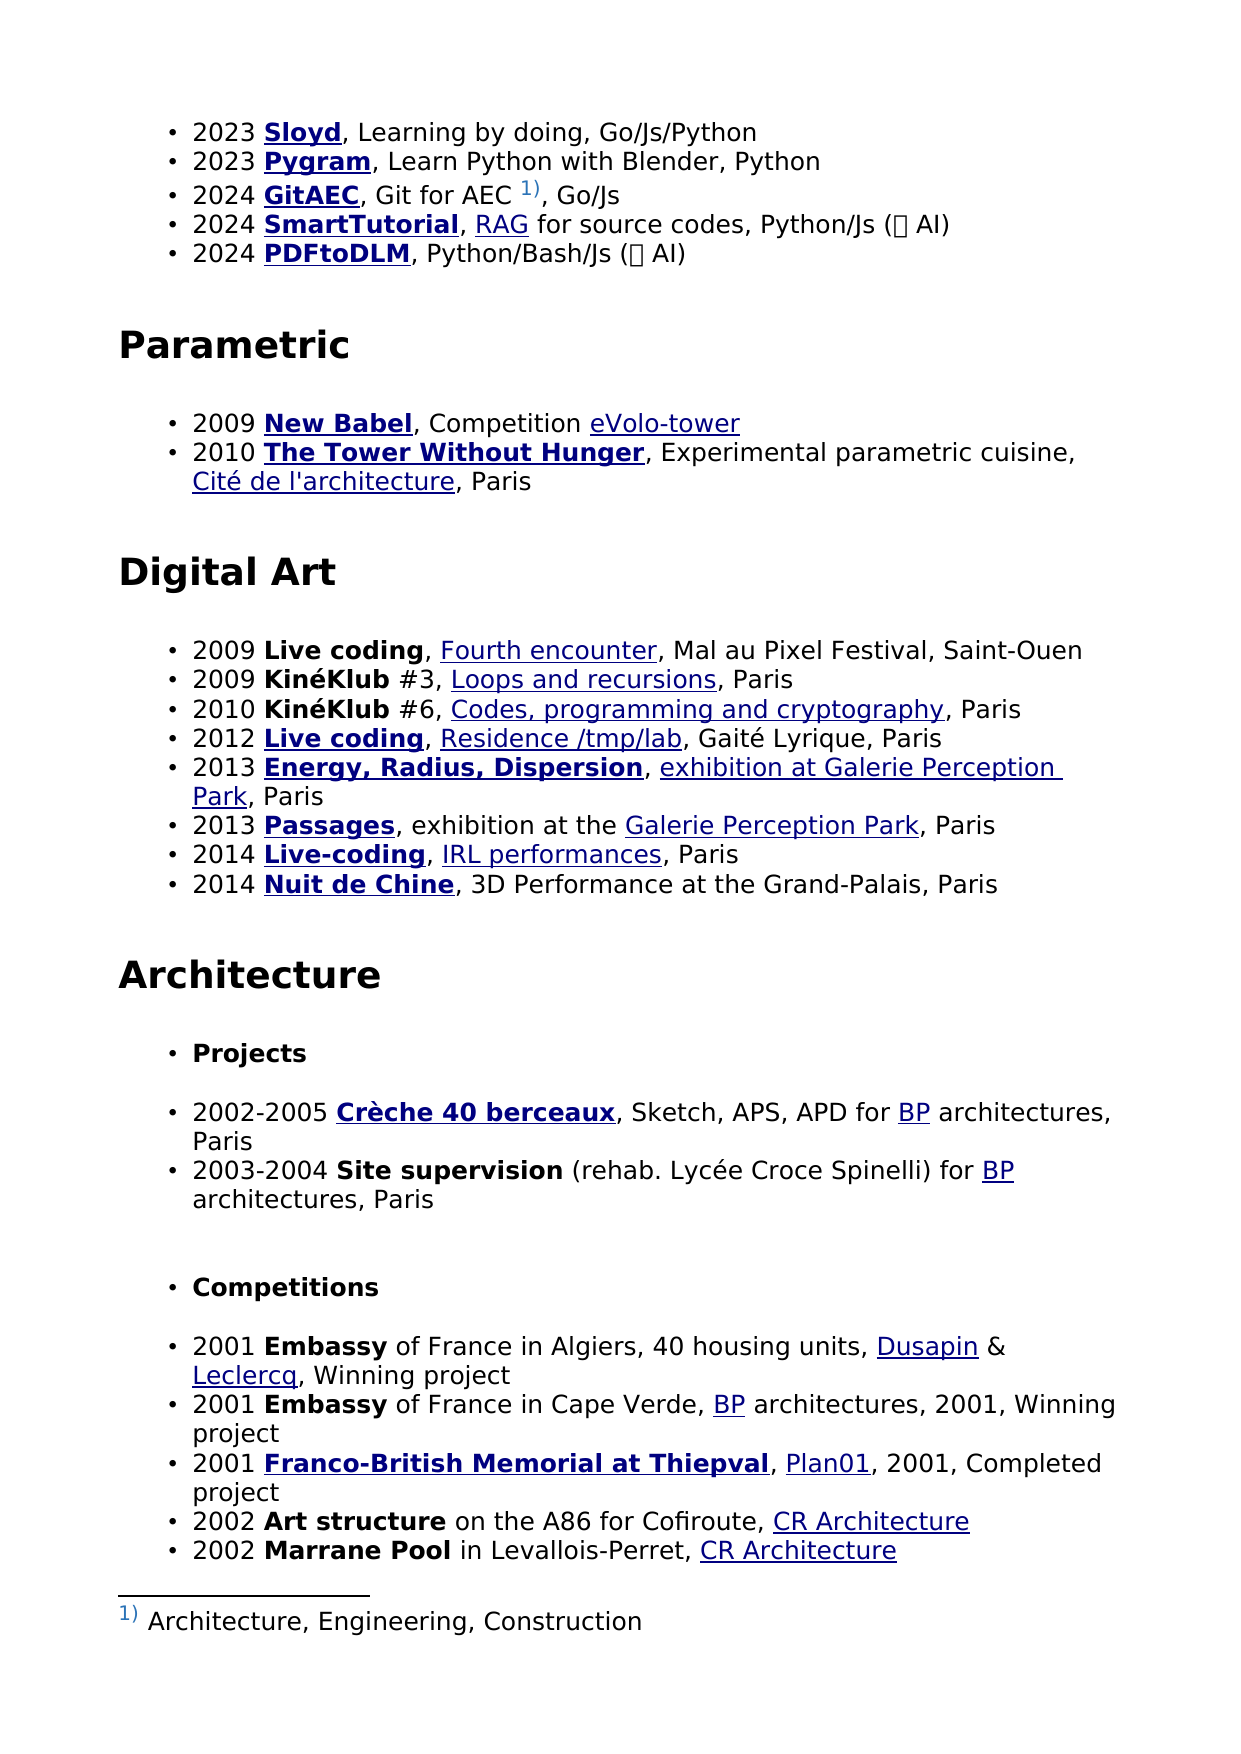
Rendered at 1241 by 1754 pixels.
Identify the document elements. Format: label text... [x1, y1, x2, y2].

list 2012 Live coding, Residence /tmp/lab, Gaité Lyrique, Paris [177, 724, 1122, 753]
list 2024 SmartTutorial, RAG for source codes, Python/Js (🤖 AI) [177, 211, 1122, 240]
list 2001 Embassy of France in Cape Verde, BP architectures, 2001, Winning project [177, 1390, 1122, 1449]
list 2014 Live-coding, IRL performances, Paris [177, 841, 1122, 870]
list Projects [177, 1039, 1122, 1068]
list 2009 New Babel, Competition eVolo-tower [177, 409, 1122, 438]
subtitle Architecture [118, 953, 1122, 997]
list Competitions [177, 1273, 1122, 1303]
list 2001 Franco-British Memorial at Thiepval, Plan01, 2001, Completed project [177, 1449, 1122, 1507]
list 2013 Passages, exhibition at the Galerie Perception Park, Paris [177, 812, 1122, 841]
list 2009 Live coding, Fourth encounter, Mal au Pixel Festival, Saint-Ouen [177, 637, 1122, 666]
list 2024 PDFtoDLM, Python/Bash/Js (🤖 AI) [177, 240, 1122, 269]
list 2002-2005 Crèche 40 berceaux, Sketch, APS, APD for BP architectures, Paris [177, 1098, 1122, 1156]
list Architecture, Engineering, Construction [118, 1602, 1122, 1636]
list 2010 The Tower Without Hunger, Experimental parametric cuisine, Cité de l'architecture, Paris [177, 438, 1122, 496]
list 2002 Marrane Pool in Levallois-Perret, CR Architecture [177, 1536, 1122, 1565]
list 2001 Embassy of France in Algiers, 40 housing units, Dusapin & Leclercq, Winning project [177, 1332, 1122, 1390]
subtitle Parametric [118, 323, 1122, 367]
list 2023 Pygram, Learn Python with Blender, Python [177, 147, 1122, 176]
list 2023 Sloyd, Learning by doing, Go/Js/Python [177, 118, 1122, 147]
list 2024 GitAEC, Git for AEC , Go/Js [177, 176, 1122, 211]
list 2010 KinéKlub #6, Codes, programming and cryptography, Paris [177, 695, 1122, 724]
list 2014 Nuit de Chine, 3D Performance at the Grand-Palais, Paris [177, 870, 1122, 899]
list 2002 Art structure on the A86 for Cofiroute, CR Architecture [177, 1507, 1122, 1536]
list 2003-2004 Site supervision (rehab. Lycée Croce Spinelli) for BP architectures, Paris [177, 1156, 1122, 1214]
list 2013 Energy, Radius, Dispersion, exhibition at Galerie Perception Park, Paris [177, 753, 1122, 812]
list 2009 KinéKlub #3, Loops and recursions, Paris [177, 666, 1122, 695]
subtitle Digital Art [118, 551, 1122, 594]
